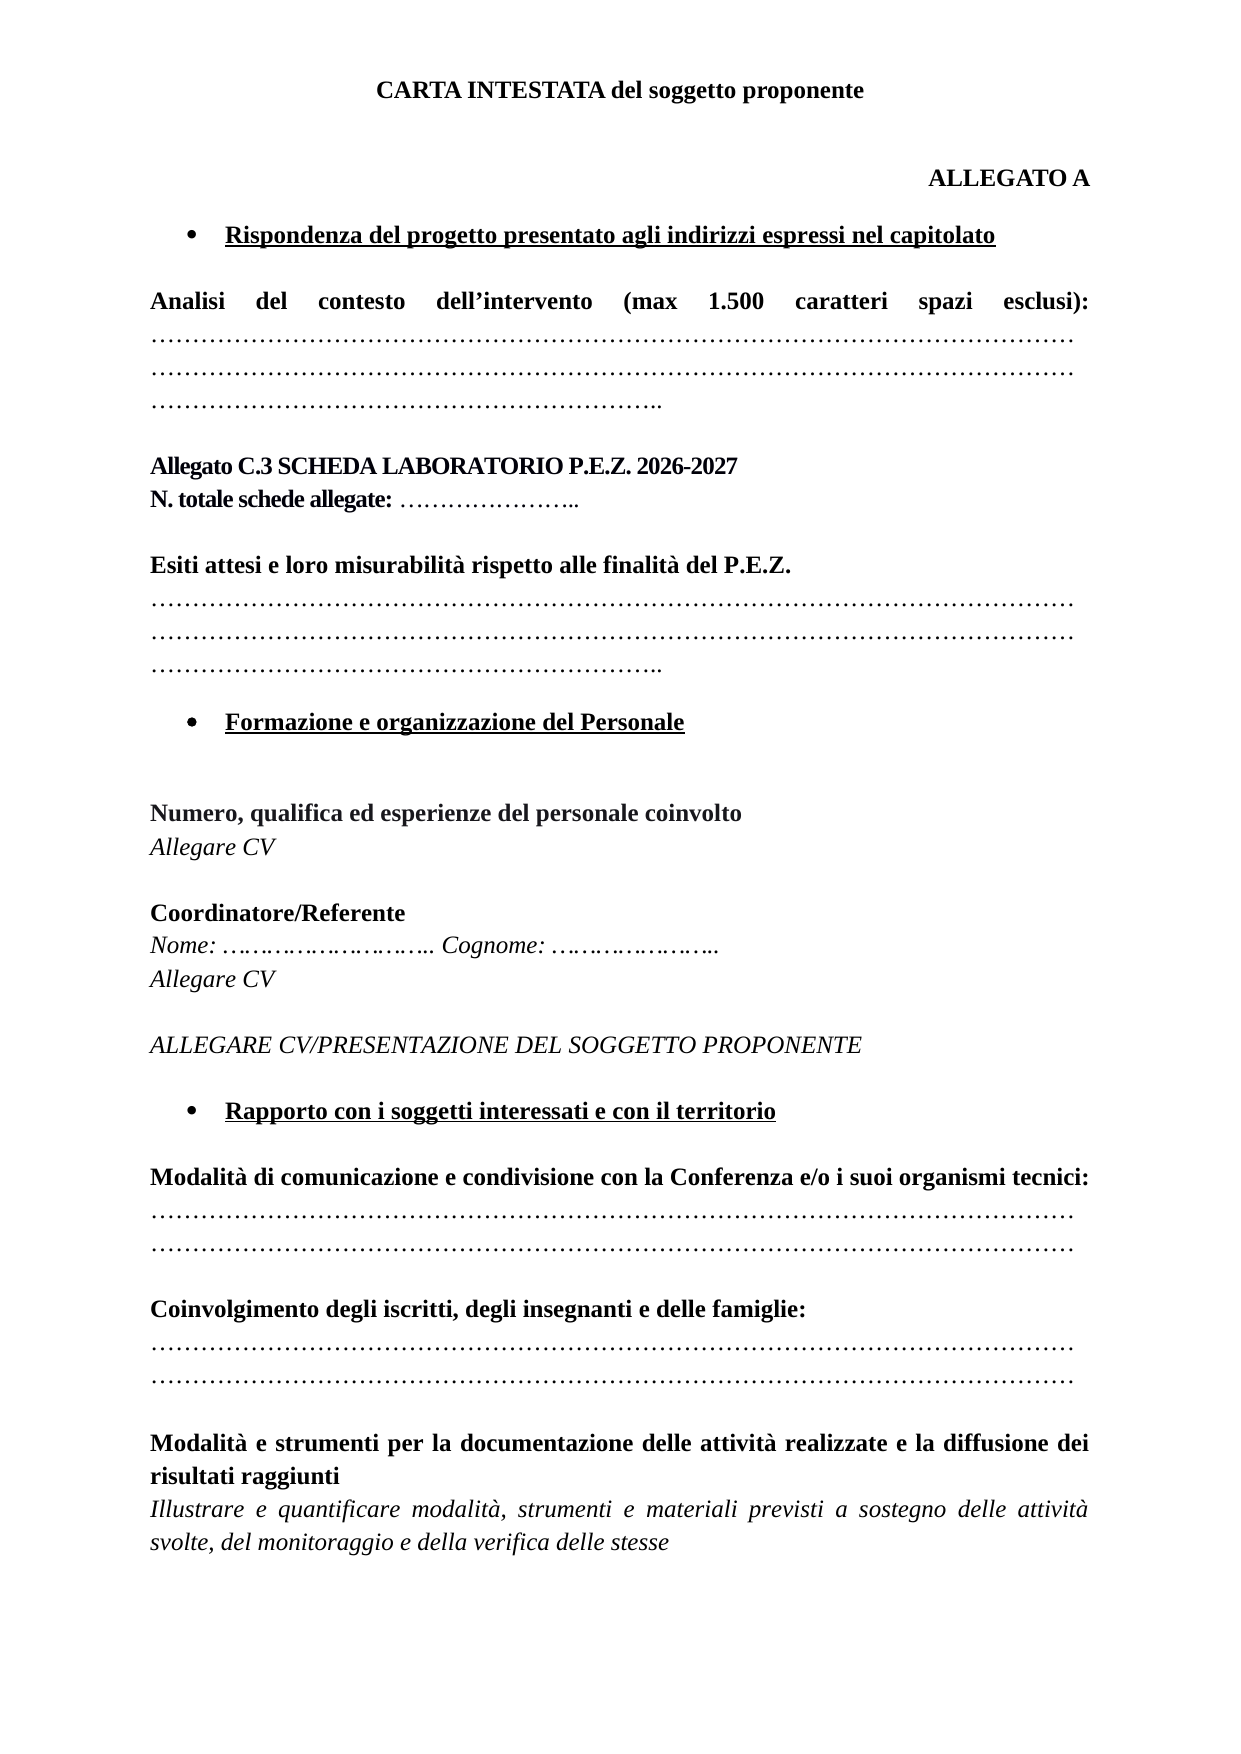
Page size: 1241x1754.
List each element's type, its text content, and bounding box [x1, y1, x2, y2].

text Modalità e strumenti per la documentazione delle attività realizzate e la diffusione dei risultati raggiunti [150, 1428, 1090, 1490]
text …………………………………………………………………………………………………………………………………………………………………………………………………… [150, 1327, 1090, 1389]
text Allegato C.3 SCHEDA LABORATORIO P.E.Z. 2026-2027 [150, 451, 1090, 480]
list Formazione e organizzazione del Personale [187, 707, 1090, 736]
list Rapporto con i soggetti interessati e con il territorio [187, 1096, 1090, 1124]
text Analisi del contesto dell’intervento (max 1.500 caratteri spazi esclusi): ………………………………………………………………………………………………………………………………………………………………………………………………………………………………………………………….. [150, 286, 1090, 414]
text Illustrare e quantificare modalità, strumenti e materiali previsti a sostegno delle attività svolte, del monitoraggio e della verifica delle stesse [150, 1494, 1090, 1556]
text Allegare CV [150, 832, 1090, 860]
text Modalità di comunicazione e condivisione con la Conferenza e/o i suoi organismi tecnici: [150, 1162, 1090, 1191]
text …………………………………………………………………………………………………………………………………………………………………………………………………… [150, 1195, 1090, 1257]
text Coinvolgimento degli iscritti, degli insegnanti e delle famiglie: [150, 1294, 1090, 1323]
text ALLEGARE CV/PRESENTAZIONE DEL SOGGETTO PROPONENTE [150, 1030, 1090, 1058]
text ALLEGATO A [150, 163, 1090, 191]
text Numero, qualifica ed esperienze del personale coinvolto [150, 798, 1090, 827]
text Esiti attesi e loro misurabilità rispetto alle finalità del P.E.Z. [150, 550, 1090, 579]
text Coordinatore/Referente [150, 898, 1090, 926]
text N. totale schede allegate: ………………….. [150, 484, 1090, 513]
list Rispondenza del progetto presentato agli indirizzi espressi nel capitolato [187, 220, 1090, 249]
text ………………………………………………………………………………………………………………………………………………………………………………………………………………………………………………………….. [150, 583, 1090, 678]
text Nome: ……………………….. Cognome: ………………….. [150, 931, 1090, 959]
text Allegare CV [150, 964, 1090, 992]
